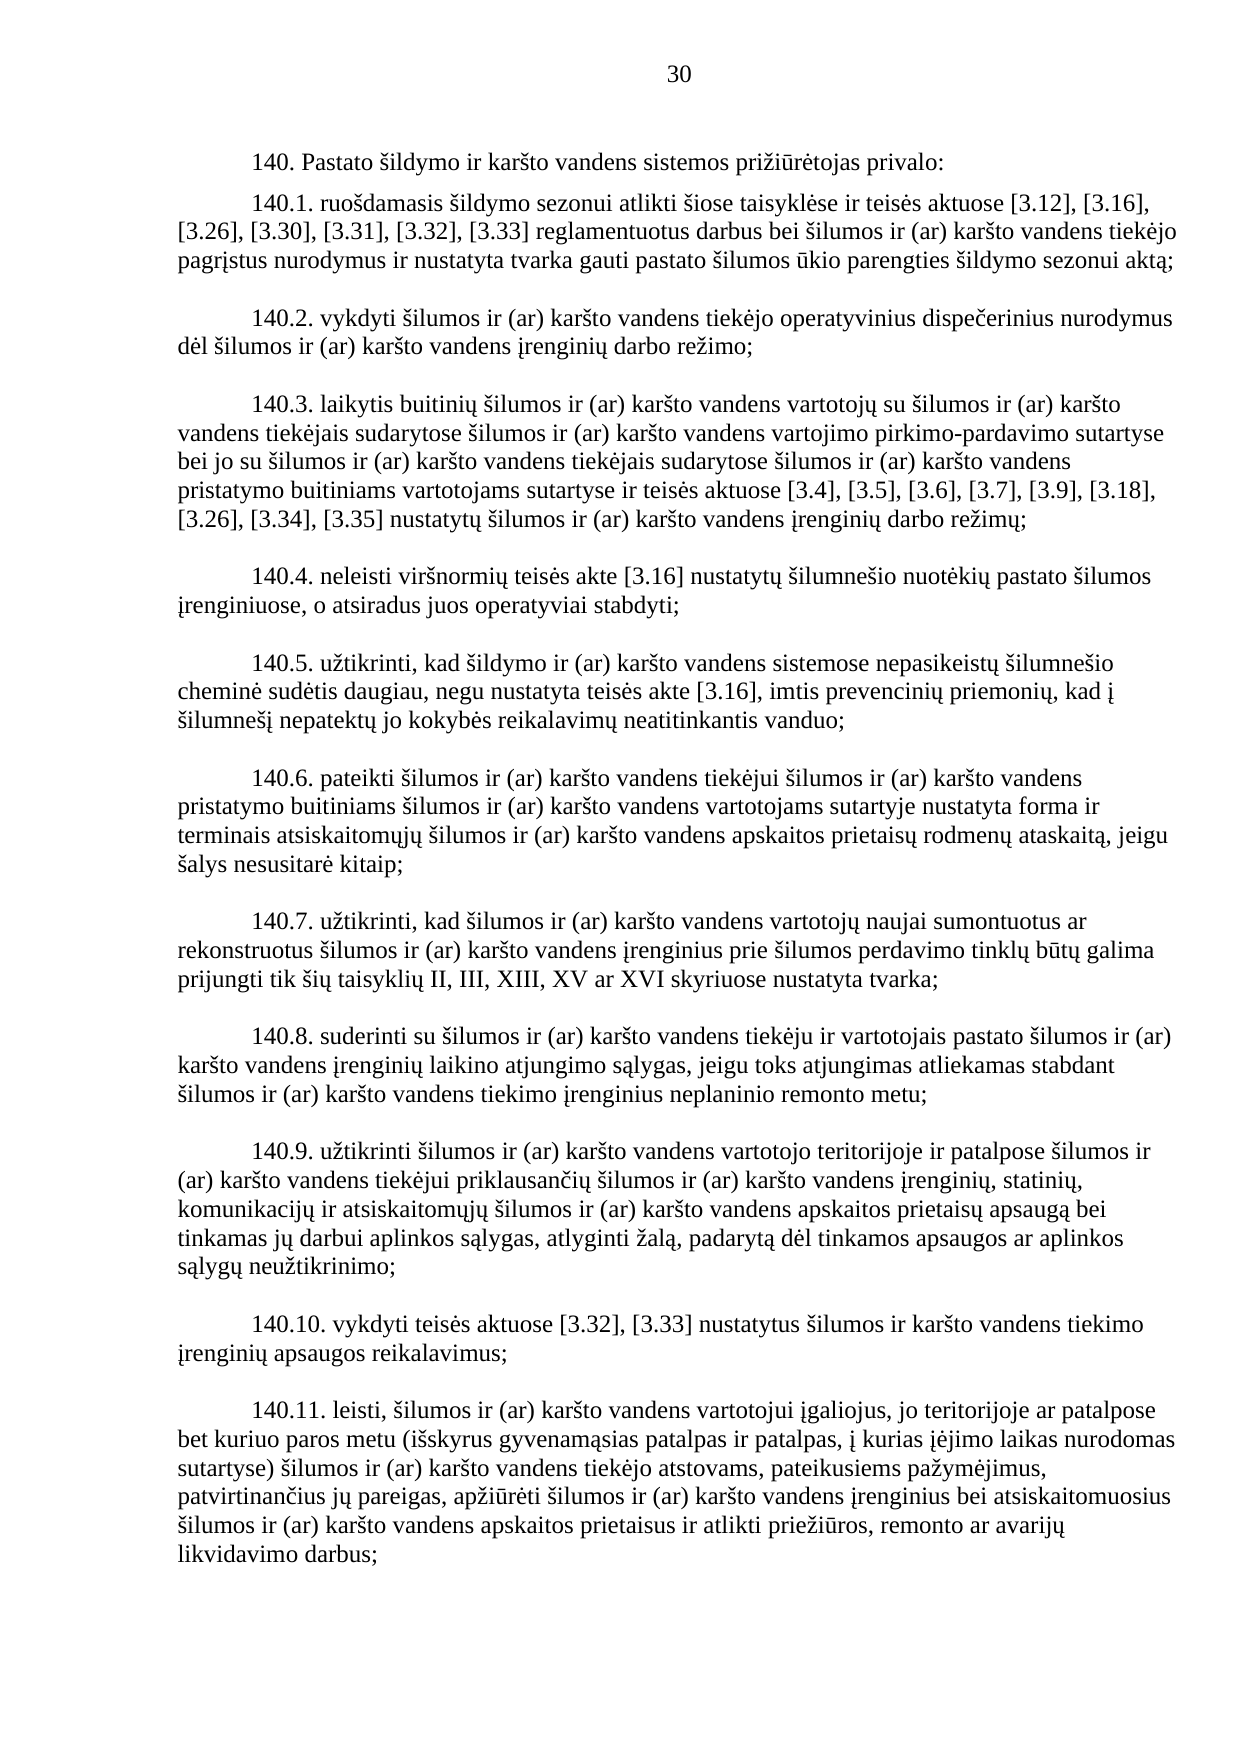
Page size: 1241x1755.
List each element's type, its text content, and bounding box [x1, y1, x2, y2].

text 140.2. vykdyti šilumos ir (ar) karšto vandens tiekėjo operatyvinius dispečerinius nurodymus dėl šilumos ir (ar) karšto vandens įrenginių darbo režimo; [177, 303, 1181, 360]
text 140.7. užtikrinti, kad šilumos ir (ar) karšto vandens vartotojų naujai sumontuotus ar rekonstruotus šilumos ir (ar) karšto vandens įrenginius prie šilumos perdavimo tinklų būtų galima prijungti tik šių taisyklių II, III, XIII, XV ar XVI skyriuose nustatyta tvarka; [177, 906, 1181, 993]
text 140.11. leisti, šilumos ir (ar) karšto vandens vartotojui įgaliojus, jo teritorijoje ar patalpose bet kuriuo paros metu (išskyrus gyvenamąsias patalpas ir patalpas, į kurias įėjimo laikas nurodomas sutartyse) šilumos ir (ar) karšto vandens tiekėjo atstovams, pateikusiems pažymėjimus, patvirtinančius jų pareigas, apžiūrėti šilumos ir (ar) karšto vandens įrenginius bei atsiskaitomuosius šilumos ir (ar) karšto vandens apskaitos prietaisus ir atlikti priežiūros, remonto ar avarijų likvidavimo darbus; [177, 1395, 1181, 1568]
text 140.8. suderinti su šilumos ir (ar) karšto vandens tiekėju ir vartotojais pastato šilumos ir (ar) karšto vandens įrenginių laikino atjungimo sąlygas, jeigu toks atjungimas atliekamas stabdant šilumos ir (ar) karšto vandens tiekimo įrenginius neplaninio remonto metu; [177, 1021, 1181, 1108]
text 140.1. ruošdamasis šildymo sezonui atlikti šiose taisyklėse ir teisės aktuose [3.12], [3.16], [3.26], [3.30], [3.31], [3.32], [3.33] reglamentuotus darbus bei šilumos ir (ar) karšto vandens tiekėjo pagrįstus nurodymus ir nustatyta tvarka gauti pastato šilumos ūkio parengties šildymo sezonui aktą; [177, 188, 1181, 274]
text 140.5. užtikrinti, kad šildymo ir (ar) karšto vandens sistemose nepasikeistų šilumnešio cheminė sudėtis daugiau, negu nustatyta teisės akte [3.16], imtis prevencinių priemonių, kad į šilumnešį nepatektų jo kokybės reikalavimų neatitinkantis vanduo; [177, 648, 1181, 734]
text 140.6. pateikti šilumos ir (ar) karšto vandens tiekėjui šilumos ir (ar) karšto vandens pristatymo buitiniams šilumos ir (ar) karšto vandens vartotojams sutartyje nustatyta forma ir terminais atsiskaitomųjų šilumos ir (ar) karšto vandens apskaitos prietaisų rodmenų ataskaitą, jeigu šalys nesusitarė kitaip; [177, 763, 1181, 878]
text 140.10. vykdyti teisės aktuose [3.32], [3.33] nustatytus šilumos ir karšto vandens tiekimo įrenginių apsaugos reikalavimus; [177, 1309, 1181, 1366]
text 140.9. užtikrinti šilumos ir (ar) karšto vandens vartotojo teritorijoje ir patalpose šilumos ir (ar) karšto vandens tiekėjui priklausančių šilumos ir (ar) karšto vandens įrenginių, statinių, komunikacijų ir atsiskaitomųjų šilumos ir (ar) karšto vandens apskaitos prietaisų apsaugą bei tinkamas jų darbui aplinkos sąlygas, atlyginti žalą, padarytą dėl tinkamos apsaugos ar aplinkos sąlygų neužtikrinimo; [177, 1136, 1181, 1280]
text 140.4. neleisti viršnormių teisės akte [3.16] nustatytų šilumnešio nuotėkių pastato šilumos įrenginiuose, o atsiradus juos operatyviai stabdyti; [177, 561, 1181, 619]
text 140. Pastato šildymo ir karšto vandens sistemos prižiūrėtojas privalo: [177, 147, 1181, 176]
text 140.3. laikytis buitinių šilumos ir (ar) karšto vandens vartotojų su šilumos ir (ar) karšto vandens tiekėjais sudarytose šilumos ir (ar) karšto vandens vartojimo pirkimo-pardavimo sutartyse bei jo su šilumos ir (ar) karšto vandens tiekėjais sudarytose šilumos ir (ar) karšto vandens pristatymo buitiniams vartotojams sutartyse ir teisės aktuose [3.4], [3.5], [3.6], [3.7], [3.9], [3.18], [3.26], [3.34], [3.35] nustatytų šilumos ir (ar) karšto vandens įrenginių darbo režimų; [177, 389, 1181, 533]
